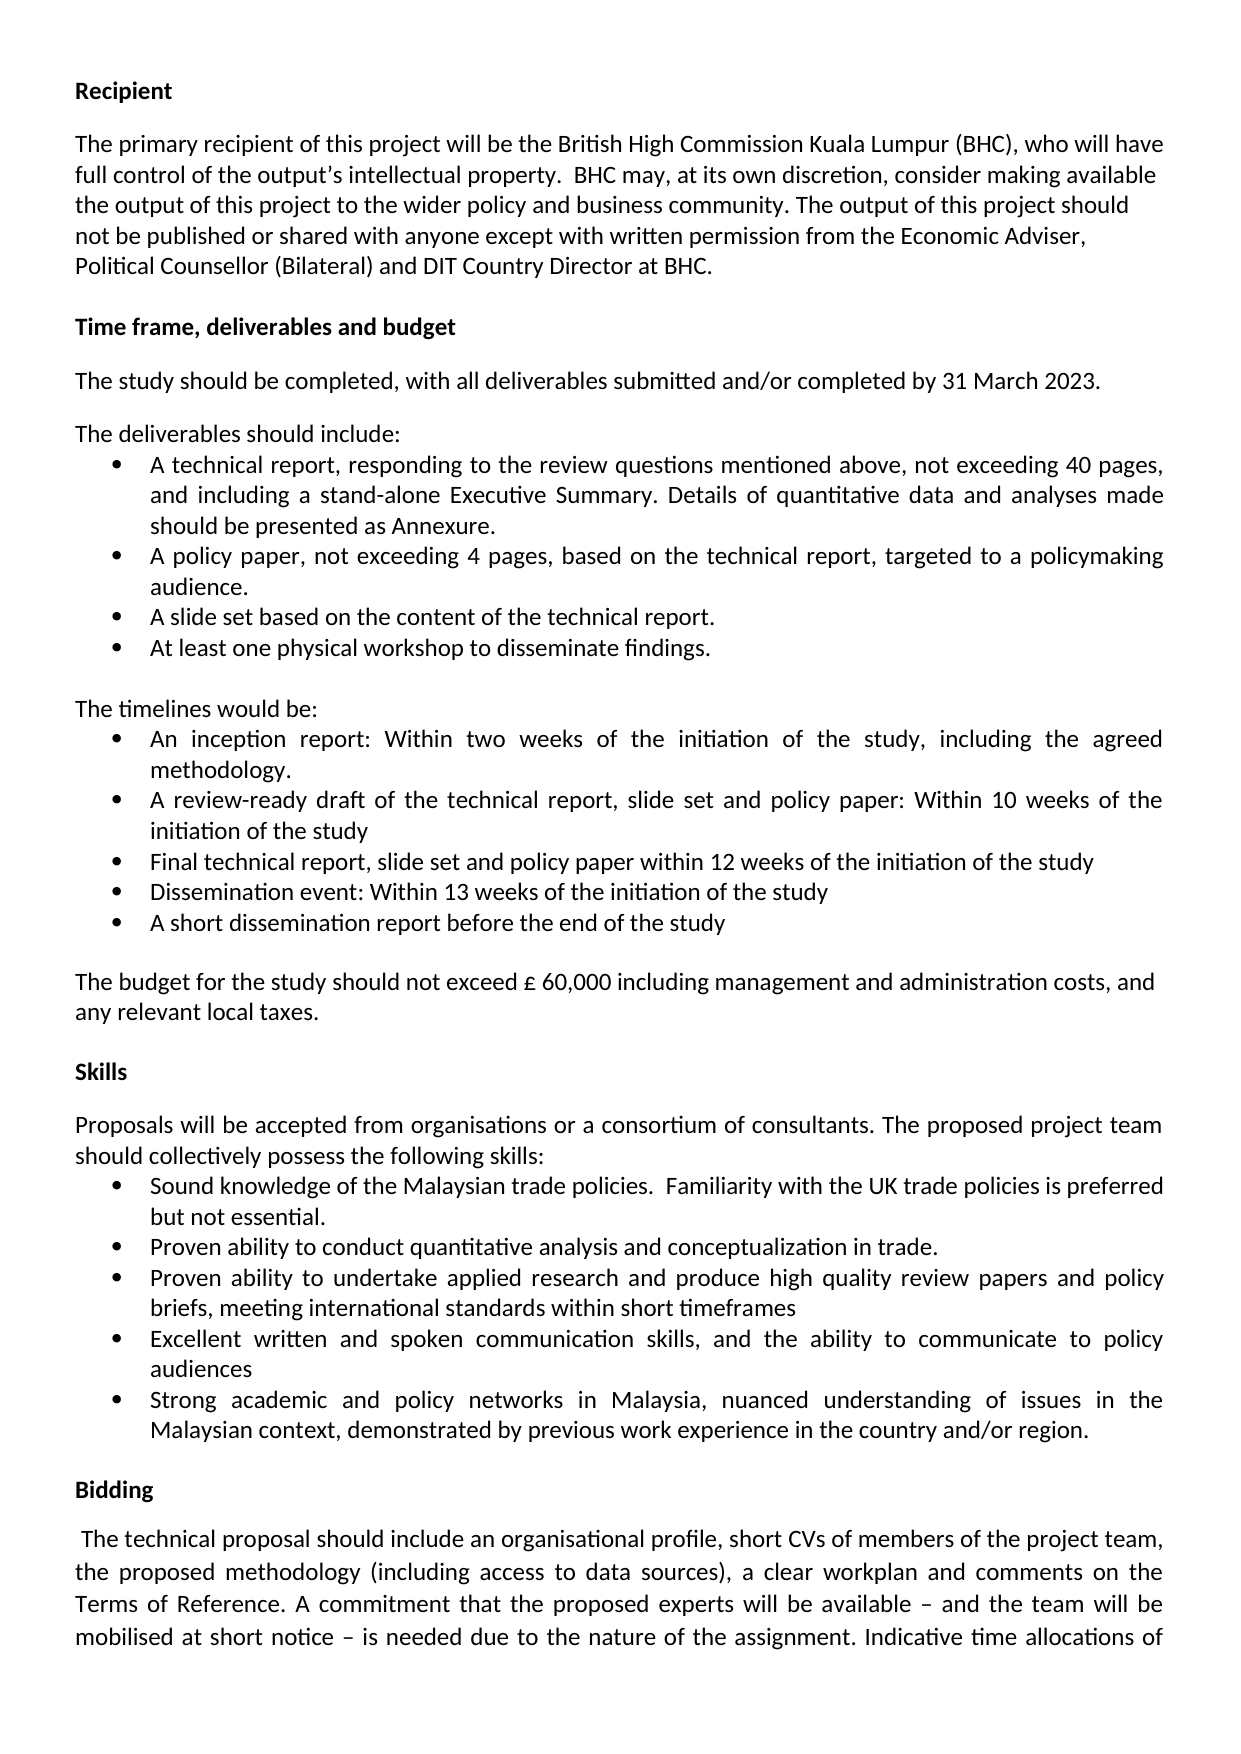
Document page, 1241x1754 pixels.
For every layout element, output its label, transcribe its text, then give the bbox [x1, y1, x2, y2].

list An inception report: Within two weeks of the initiation of the study, including the agreed methodology. [112, 724, 1165, 785]
list A policy paper, not exceeding 4 pages, based on the technical report, targeted to a policymaking audience. [112, 541, 1165, 602]
text The timelines would be: [75, 693, 1165, 724]
list Dissemination event: Within 13 weeks of the initiation of the study [112, 876, 1165, 907]
list Strong academic and policy networks in Malaysia, nuanced understanding of issues in the Malaysian context, demonstrated by previous work experience in the country and/or region. [112, 1384, 1165, 1445]
list At least one physical workshop to disseminate findings. [112, 632, 1165, 663]
list Excellent written and spoken communication skills, and the ability to communicate to policy audiences [112, 1323, 1165, 1384]
text The deliverables should include: [75, 418, 1165, 449]
list Proven ability to undertake applied research and produce high quality review papers and policy briefs, meeting international standards within short timeframes [112, 1262, 1165, 1323]
list A slide set based on the content of the technical report. [112, 602, 1165, 632]
list Final technical report, slide set and policy paper within 12 weeks of the initiation of the study [112, 846, 1165, 876]
text The budget for the study should not exceed £ 60,000 including management and administration costs, and any relevant local taxes. [75, 966, 1165, 1027]
text Recipient [75, 75, 1165, 106]
list A review-ready draft of the technical report, slide set and policy paper: Within 10 weeks of the initiation of the study [112, 785, 1165, 846]
list A technical report, responding to the review questions mentioned above, not exceeding 40 pages, and including a stand-alone Executive Summary. Details of quantitative data and analyses made should be presented as Annexure. [112, 449, 1165, 541]
text The technical proposal should include an organisational profile, short CVs of members of the project team, the proposed methodology (including access to data sources), a clear workplan and comments on the Terms of Reference. A commitment that the proposed experts will be available – and the team will be mobilised at short notice – is needed due to the nature of the assignment. Indicative time allocations of [75, 1523, 1165, 1651]
list A short dissemination report before the end of the study [112, 907, 1165, 937]
text Skills [75, 1056, 1165, 1086]
text The study should be completed, with all deliverables submitted and/or completed by 31 March 2023. [75, 365, 1165, 396]
text Time frame, deliverables and budget [75, 312, 1165, 342]
text The primary recipient of this project will be the British High Commission Kuala Lumpur (BHC), who will have full control of the output’s intellectual property. BHC may, at its own discretion, consider making available the output of this project to the wider policy and business community. The output of this project should not be published or shared with anyone except with written permission from the Economic Adviser, Political Counsellor (Bilateral) and DIT Country Director at BHC. [75, 128, 1165, 281]
text Proposals will be accepted from organisations or a consortium of consultants. The proposed project team should collectively possess the following skills: [75, 1109, 1165, 1170]
list Proven ability to conduct quantitative analysis and conceptualization in trade. [112, 1231, 1165, 1262]
text Bidding [75, 1474, 1165, 1504]
list Sound knowledge of the Malaysian trade policies. Familiarity with the UK trade policies is preferred but not essential. [112, 1170, 1165, 1231]
